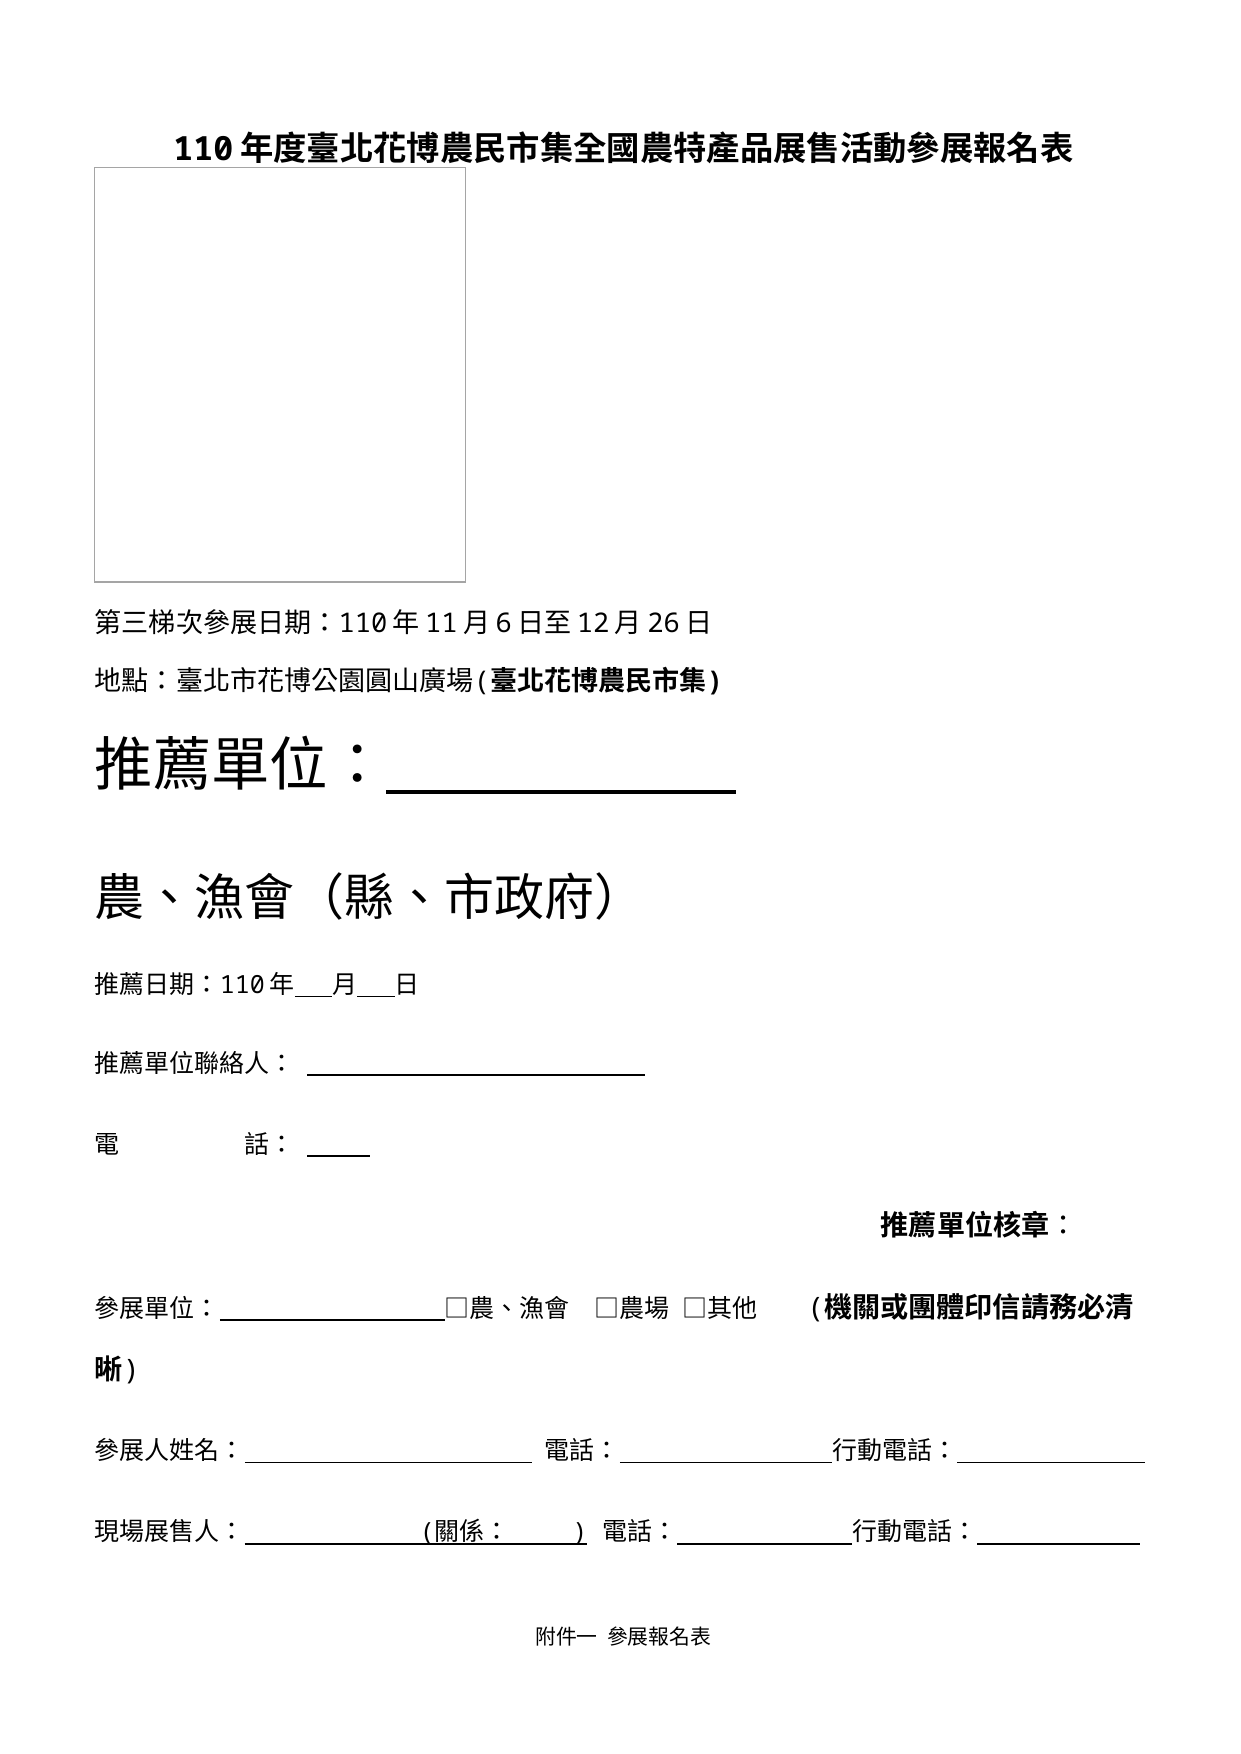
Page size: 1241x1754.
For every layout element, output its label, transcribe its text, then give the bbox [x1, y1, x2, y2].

text 推薦單位： [94, 717, 1152, 802]
text 現場展售人： (關係： ) 電話： 行動電話： [94, 1488, 1152, 1551]
text 參展人姓名： 電話： 行動電話： [94, 1407, 1152, 1469]
text 110年度臺北花博農民市集全國農特產品展售活動參展報名表 [94, 104, 1152, 167]
text 地點：臺北市花博公園圓山廣場(臺北花博農民市集) [94, 659, 1152, 699]
text 第三梯次參展日期：110年11月6日至12月26日 [94, 601, 1152, 641]
text 推薦單位核章： [782, 1182, 1152, 1244]
text 農、漁會（縣、市政府） [94, 821, 1152, 946]
text 參展單位： □農、漁會 □農場 □其他 (機關或團體印信請務必清晰) [94, 1263, 1152, 1388]
text 推薦單位聯絡人： [94, 1019, 1152, 1082]
text 推薦日期：110年 月 日 [94, 964, 1152, 1001]
text 電 話： [94, 1101, 1152, 1163]
table_header [95, 168, 465, 581]
